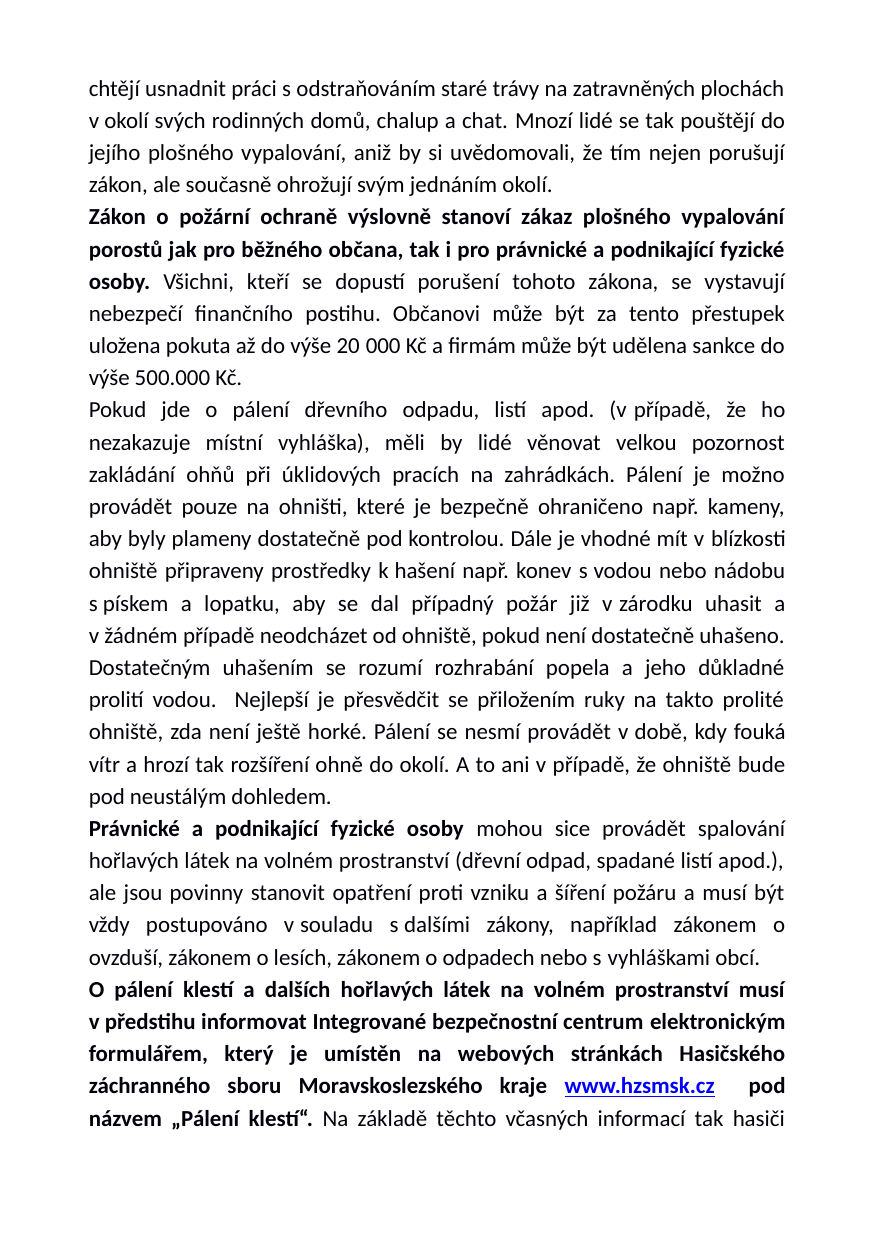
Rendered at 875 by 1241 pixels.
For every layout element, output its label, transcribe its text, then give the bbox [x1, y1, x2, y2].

text O pálení klestí a dalších hořlavých látek na volném prostranství musí v předstihu informovat Integrované bezpečnostní centrum elektronickým formulářem, který je umístěn na webových stránkách Hasičského záchranného sboru Moravskoslezského kraje www.hzsmsk.cz pod názvem „Pálení klestí“. Na základě těchto včasných informací tak hasiči [88, 975, 786, 1132]
text Právnické a podnikající fyzické osoby mohou sice provádět spalování hořlavých látek na volném prostranství (dřevní odpad, spadané listí apod.), ale jsou povinny stanovit opatření proti vzniku a šíření požáru a musí být vždy postupováno v souladu s dalšími zákony, například zákonem o ovzduší, zákonem o lesích, zákonem o odpadech nebo s vyhláškami obcí. [88, 814, 786, 971]
text chtějí usnadnit práci s odstraňováním staré trávy na zatravněných plochách v okolí svých rodinných domů, chalup a chat. Mnozí lidé se tak pouštějí do jejího plošného vypalování, aniž by si uvědomovali, že tím nejen porušují zákon, ale současně ohrožují svým jednáním okolí. [88, 74, 786, 198]
text Pokud jde o pálení dřevního odpadu, listí apod. (v případě, že ho nezakazuje místní vyhláška), měli by lidé věnovat velkou pozornost zakládání ohňů při úklidových pracích na zahrádkách. Pálení je možno provádět pouze na ohništi, které je bezpečně ohraničeno např. kameny, aby byly plameny dostatečně pod kontrolou. Dále je vhodné mít v blízkosti ohniště připraveny prostředky k hašení např. konev s vodou nebo nádobu s pískem a lopatku, aby se dal případný požár již v zárodku uhasit a v žádném případě neodcházet od ohniště, pokud není dostatečně uhašeno. Dostatečným uhašením se rozumí rozhrabání popela a jeho důkladné prolití vodou. Nejlepší je přesvědčit se přiložením ruky na takto prolité ohniště, zda není ještě horké. Pálení se nesmí provádět v době, kdy fouká vítr a hrozí tak rozšíření ohně do okolí. A to ani v případě, že ohniště bude pod neustálým dohledem. [88, 396, 786, 810]
text Zákon o požární ochraně výslovně stanoví zákaz plošného vypalování porostů jak pro běžného občana, tak i pro právnické a podnikající fyzické osoby. Všichni, kteří se dopustí porušení tohoto zákona, se vystavují nebezpečí finančního postihu. Občanovi může být za tento přestupek uložena pokuta až do výše 20 000 Kč a firmám může být udělena sankce do výše 500.000 Kč. [88, 202, 786, 391]
